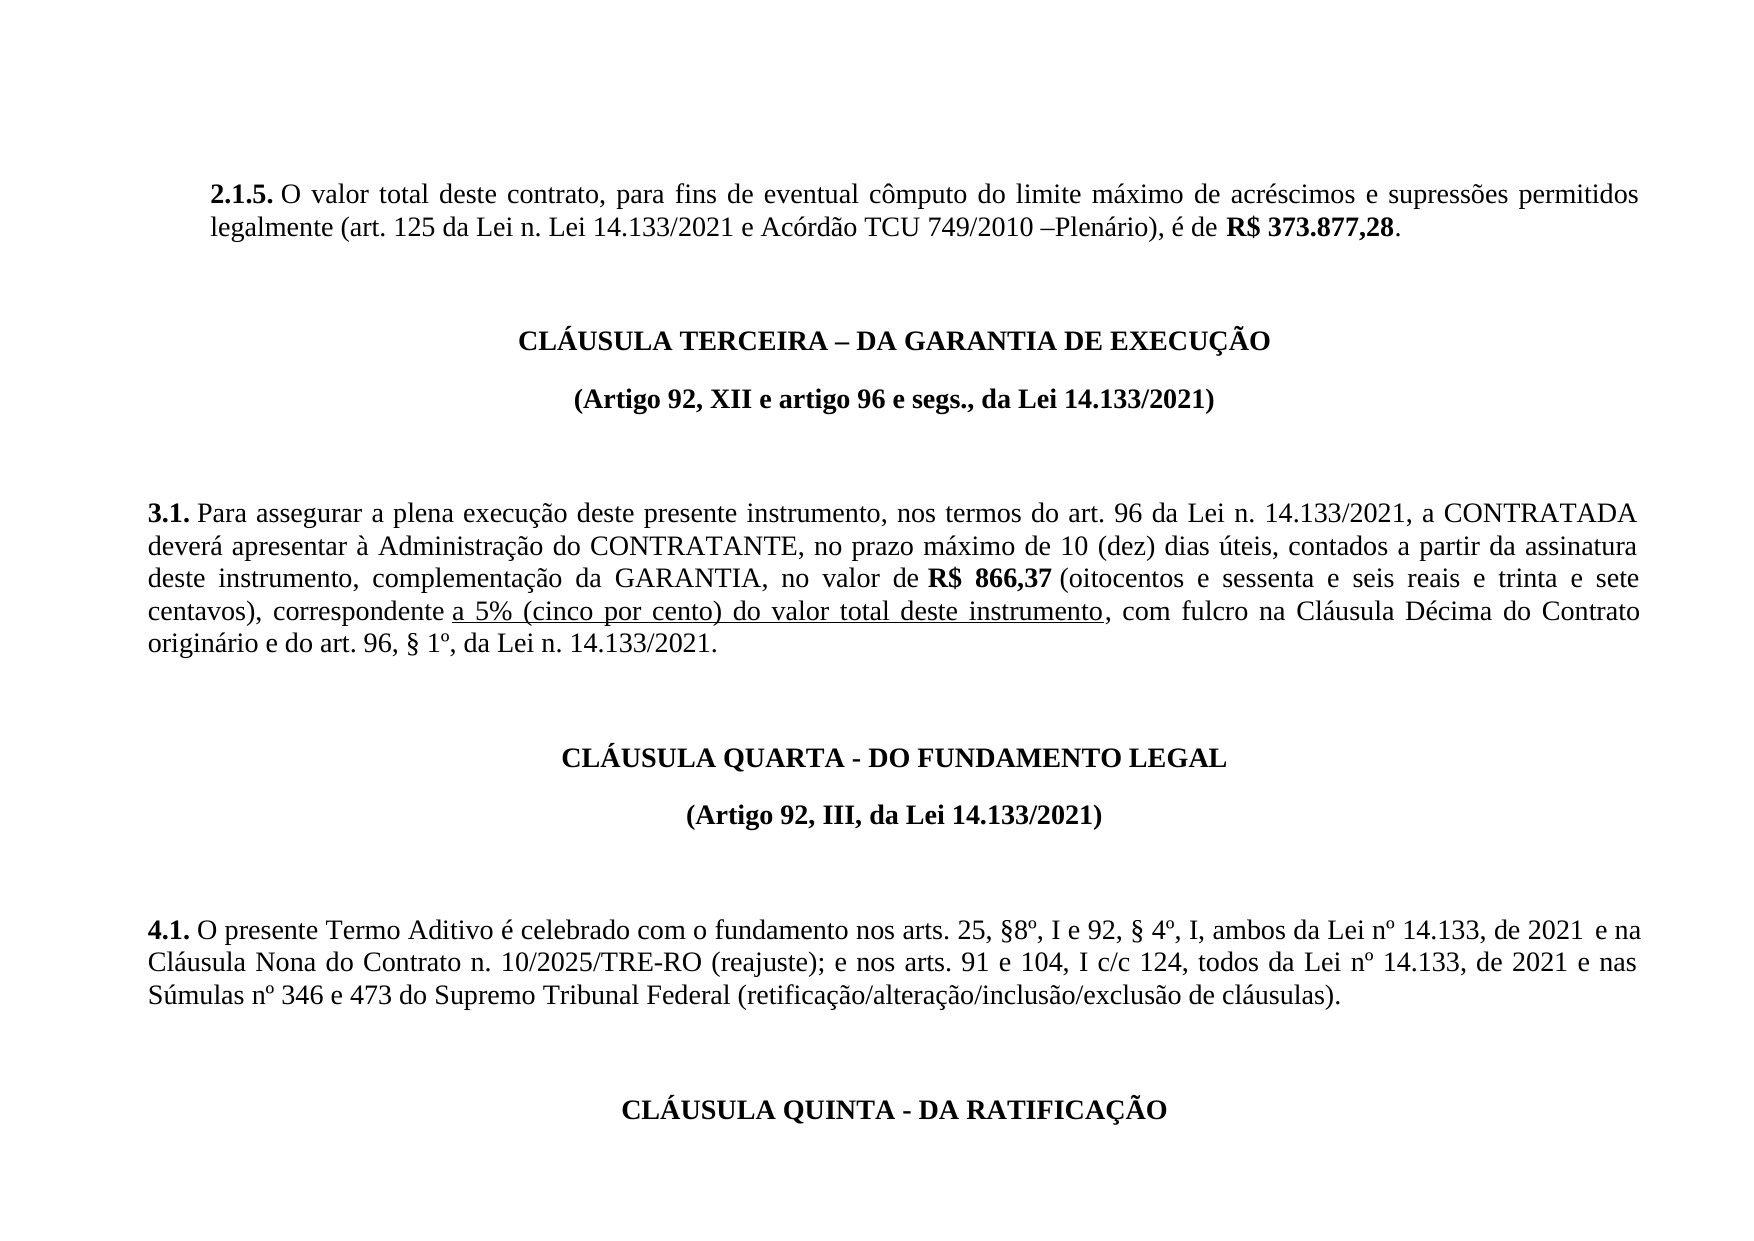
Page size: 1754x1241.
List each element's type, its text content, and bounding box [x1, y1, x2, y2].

text CLÁUSULA TERCEIRA – DA GARANTIA DE EXECUÇÃO [148, 324, 1641, 357]
text CLÁUSULA QUINTA - DA RATIFICAÇÃO [148, 1093, 1641, 1125]
text (Artigo 92, III, da Lei 14.133/2021) [148, 798, 1641, 831]
text CLÁUSULA QUARTA - DO FUNDAMENTO LEGAL [148, 741, 1641, 773]
text 4.1. O presente Termo Aditivo é celebrado com o fundamento nos arts. 25, §8º, I e 92, § 4º, I, ambos da Lei nº 14.133, de 2021 e na Cláusula Nona do Contrato n. 10/2025/TRE-RO (reajuste); e nos arts. 91 e 104, I c/c 124, todos da Lei nº 14.133, de 2021 e nas Súmulas nº 346 e 473 do Supremo Tribunal Federal (retificação/alteração/inclusão/exclusão de cláusulas). [148, 913, 1641, 1010]
text (Artigo 92, XII e artigo 96 e segs., da Lei 14.133/2021) [148, 382, 1641, 414]
text 3.1. Para assegurar a plena execução deste presente instrumento, nos termos do art. 96 da Lei n. 14.133/2021, a CONTRATADA deverá apresentar à Administração do CONTRATANTE, no prazo máximo de 10 (dez) dias úteis, contados a partir da assinatura deste instrumento, complementação da GARANTIA, no valor de R$ 866,37 (oitocentos e sessenta e seis reais e trinta e sete centavos), correspondente a 5% (cinco por cento) do valor total deste instrumento, com fulcro na Cláusula Décima do Contrato originário e do art. 96, § 1º, da Lei n. 14.133/2021. [148, 497, 1641, 658]
text 2.1.5. O valor total deste contrato, para fins de eventual cômputo do limite máximo de acréscimos e supressões permitidos legalmente (art. 125 da Lei n. Lei 14.133/2021 e Acórdão TCU 749/2010 –Plenário), é de R$ 373.877,28. [210, 177, 1641, 242]
